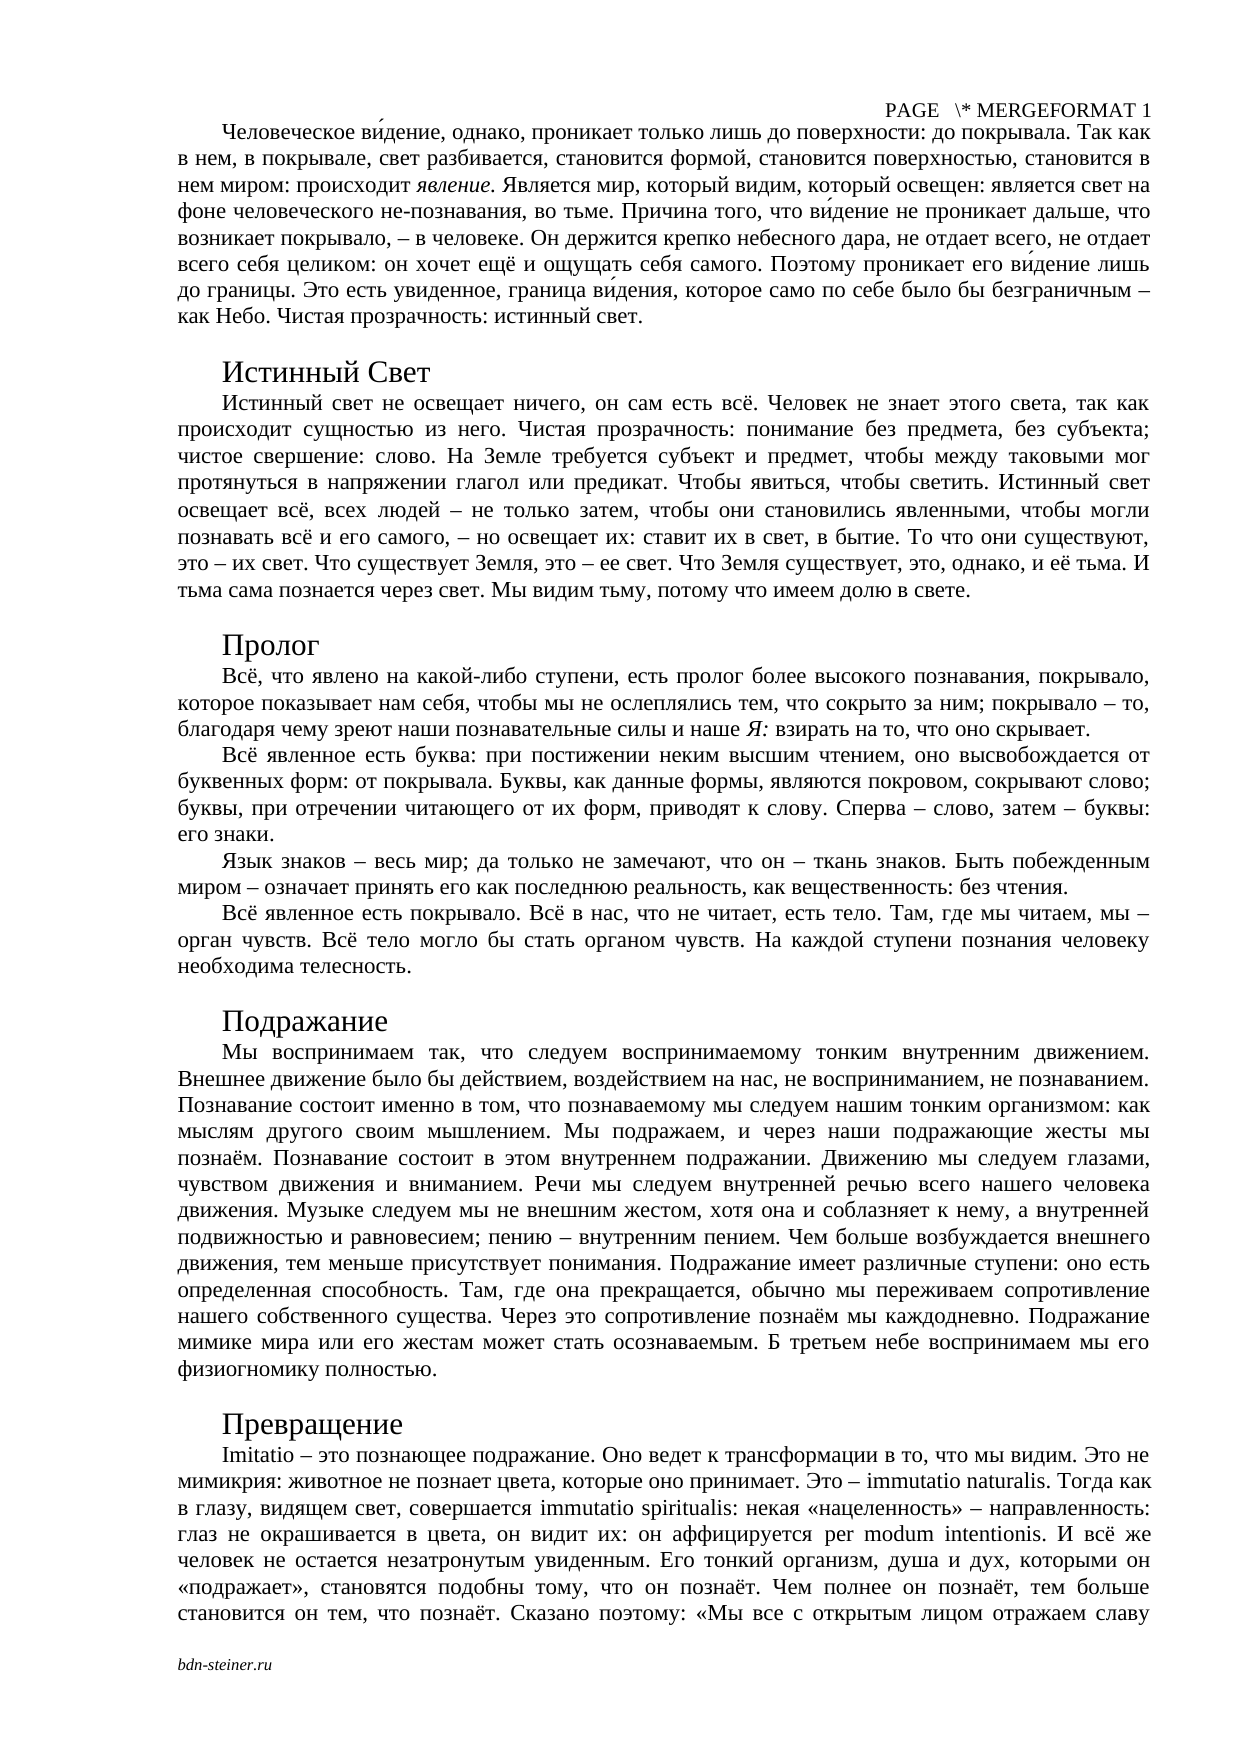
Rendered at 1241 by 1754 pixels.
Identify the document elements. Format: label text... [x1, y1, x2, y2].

text Язык знаков – весь мир; да только не замечают, что он – ткань знаков. Быть побежденным миром – означает принять его как последнюю реальность, как вещественность: без чтения. [177, 847, 1152, 899]
text Мы воспринимаем так, что следуем воспринимаемому тонким внутренним движением. Внешнее движение было бы действием, воздействием на нас, не восприниманием, не познаванием. Познавание состоит именно в том, что познаваемому мы следуем нашим тонким организмом: как мыслям другого своим мышлением. Мы подражаем, и через наши подражающие жесты мы познаём. Познавание состоит в этом внутреннем подражании. Движению мы следуем глазами, чувством движения и вниманием. Речи мы следуем внутренней речью всего нашего человека движения. Музыке следуем мы не внешним жестом, хотя она и соблазняет к нему, а внутренней подвижностью и равновесием; пению – внутренним пением. Чем больше возбуждается внешнего движения, тем меньше присутствует понимания. Подражание имеет различные ступени: оно есть определенная способность. Там, где она прекращается, обычно мы переживаем сопротивление нашего собственного существа. Через это сопротивление познаём мы каждодневно. Подражание мимике мира или его жестам может стать осознаваемым. Б третьем небе воспринимаем мы его физиогномику полностью. [177, 1038, 1152, 1381]
text Человеческое ви́дение, однако, проникает только лишь до поверхности: до покрывала. Так как в нем, в покрывале, свет разбивается, становится формой, становится поверхностью, становится в нем миром: происходит явление. Является мир, который видим, который освещен: является свет на фоне человеческого не-познавания, во тьме. Причина того, что ви́дение не проникает дальше, что возникает покрывало, – в человеке. Он держится крепко небесного дара, не отдает всего, не отдает всего себя целиком: он хочет ещё и ощущать себя самого. Поэтому проникает его ви́дение лишь до границы. Это есть увиденное, граница ви́дения, которое само по себе было бы безграничным – как Небо. Чистая прозрачность: истинный свет. [177, 118, 1152, 329]
text Всё явленное есть буква: при постижении неким высшим чтением, оно высвобождается от буквенных форм: от покрывала. Буквы, как данные формы, являются покровом, сокрывают слово; буквы, при отречении читающего от их форм, приводят к слову. Сперва – слово, затем – буквы: его знаки. [177, 741, 1152, 847]
text Всё, что явлено на какой-либо ступени, есть пролог более высокого познавания, покрывало, которое показывает нам себя, чтобы мы не ослеплялись тем, что сокрыто за ним; покрывало – то, благодаря чему зреют наши познавательные силы и наше Я: взирать на то, что оно скрывает. [177, 662, 1152, 741]
text Истинный Свет [177, 353, 1152, 389]
text Imitatio – это познающее подражание. Оно ведет к трансформации в то, что мы видим. Это не мимикрия: животное не познает цвета, которые оно принимает. Это – immutatio naturalis. Тогда как в глазу, видящем свет, совершается immutatio spiritualis: некая «нацеленность» – направленность: глаз не окрашивается в цвета, он видит их: он аффицируется per modum intentionis. И всё же человек не остается незатронутым увиденным. Его тонкий организм, душа и дух, которыми он «подражает», становятся подобны тому, что он познаёт. Чем полнее он познаёт, тем больше становится он тем, что познаёт. Сказано поэтому: «Мы все с открытым лицом отражаем славу [177, 1441, 1152, 1626]
text Истинный свет не освещает ничего, он сам есть всё. Человек не знает этого света, так как происходит сущностью из него. Чистая прозрачность: понимание без предмета, без субъекта; чистое свершение: слово. На Земле требуется субъект и предмет, чтобы между таковыми мог протянуться в напряжении глагол или предикат. Чтобы явиться, чтобы светить. Истинный свет освещает всё, всех людей – не только затем, чтобы они становились явленными, чтобы могли познавать всё и его самого, – но освещает их: ставит их в свет, в бытие. То что они существуют, это – их свет. Что существует Земля, это – ее свет. Что Земля существует, это, однако, и её тьма. И тьма сама познается через свет. Мы видим тьму, потому что имеем долю в свете. [177, 389, 1152, 602]
text Всё явленное есть покрывало. Всё в нас, что не читает, есть тело. Там, где мы читаем, мы – орган чувств. Всё тело могло бы стать органом чувств. На каждой ступени познания человеку необходима телесность. [177, 899, 1152, 978]
text Подражание [177, 1002, 1152, 1038]
text Пролог [177, 626, 1152, 662]
text Превращение [177, 1405, 1152, 1441]
